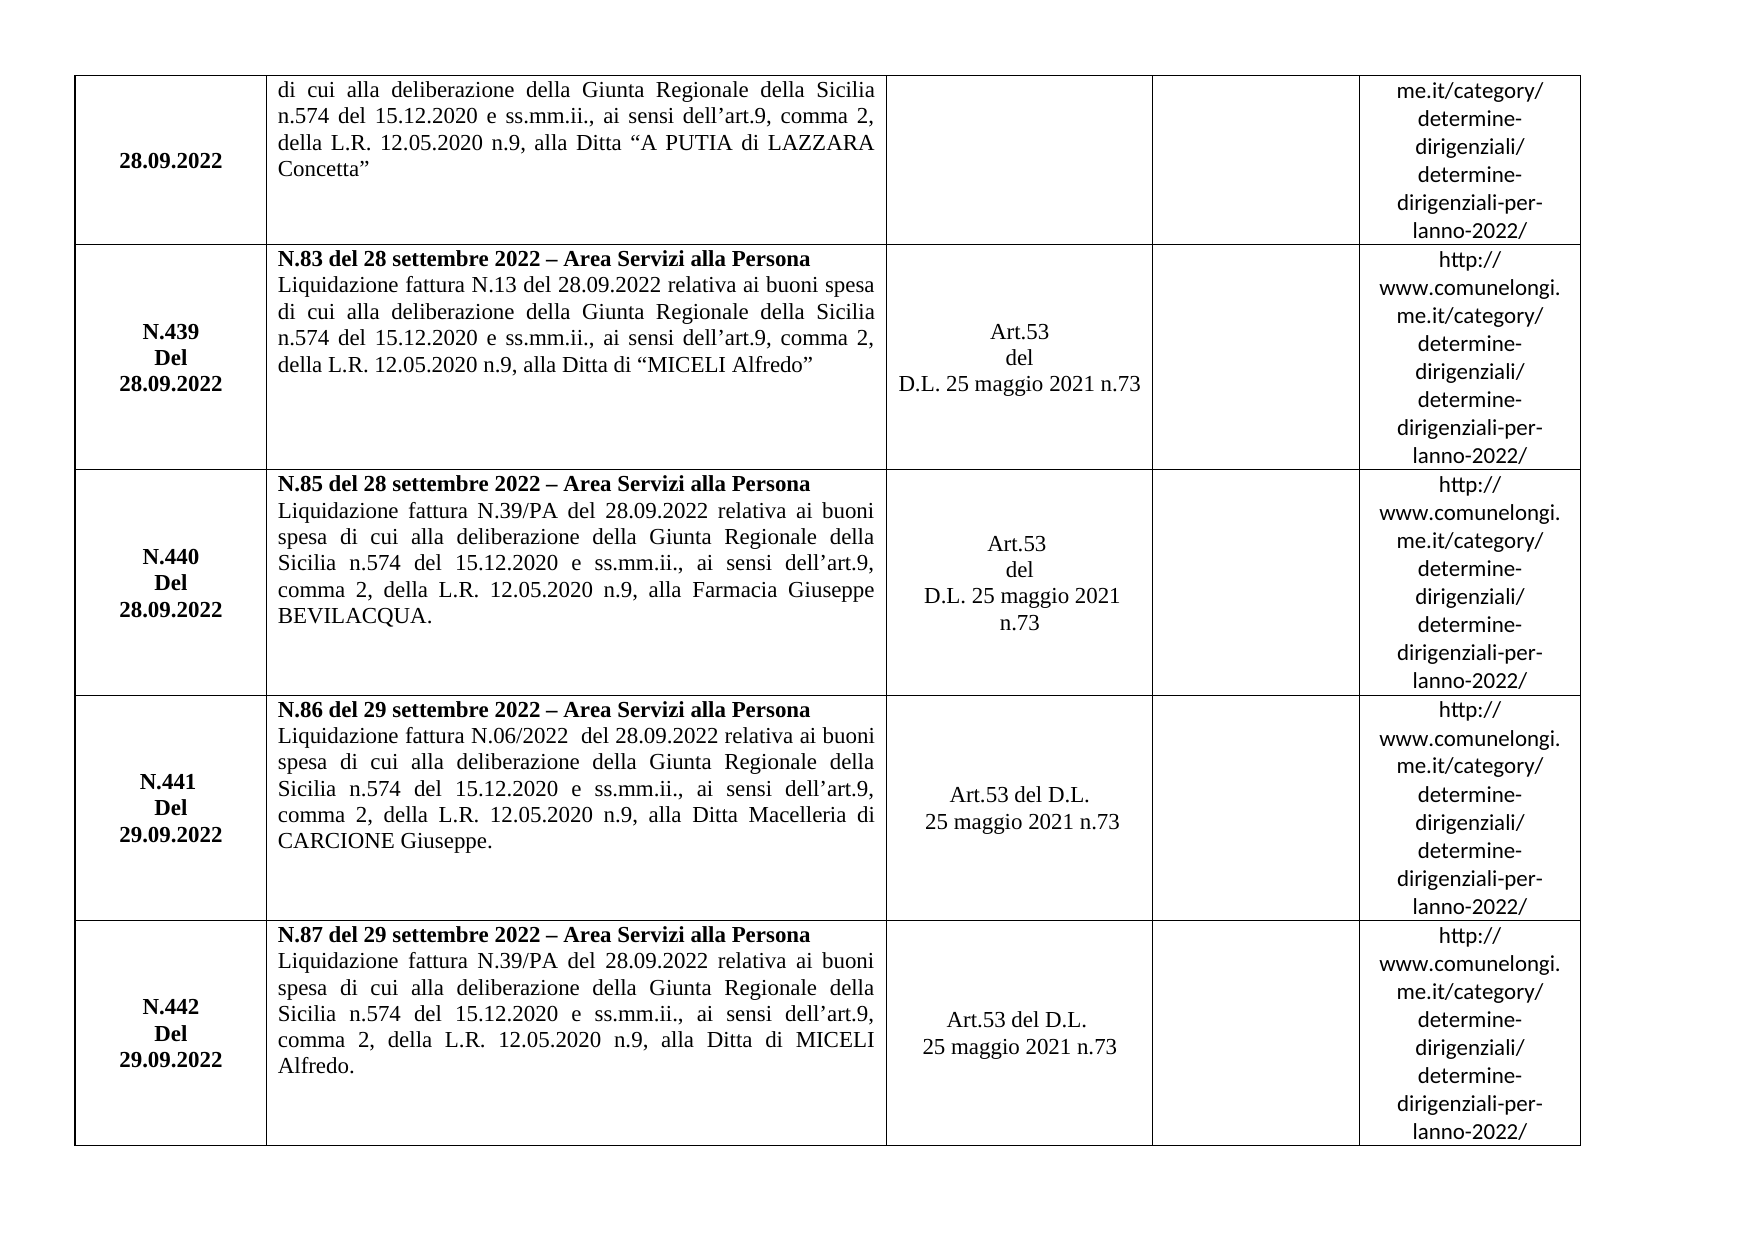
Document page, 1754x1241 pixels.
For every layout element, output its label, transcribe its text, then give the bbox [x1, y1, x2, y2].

table_cell [1153, 696, 1359, 920]
table_cell [1153, 470, 1359, 694]
table_cell [1153, 921, 1359, 1145]
table_cell N.440 Del 28.09.2022 [76, 470, 266, 694]
table_cell [1153, 76, 1359, 244]
table_cell [887, 76, 1152, 244]
table_cell N.439 Del 28.09.2022 [76, 245, 266, 469]
table_cell di cui alla deliberazione della Giunta Regionale della Sicilia n.574 del 15.12.2020 e ss.mm.ii., ai sensi dell’art.9, comma 2, della L.R. 12.05.2020 n.9, alla Ditta “A PUTIA di LAZZARA Concetta” [267, 76, 886, 244]
table_cell 28.09.2022 [76, 76, 266, 244]
table_cell Art.53 del D.L. 25 maggio 2021 n.73 [887, 245, 1152, 469]
table_cell Art.53 del D.L. 25 maggio 2021 n.73 [887, 921, 1152, 1145]
table_cell http://www.comunelongi.me.it/category/determine-dirigenziali/determine-dirigenziali-per-lanno-2022/ [1360, 696, 1580, 920]
table_cell Art.53 del D.L. 25 maggio 2021 n.73 [887, 470, 1152, 694]
table_cell N.442 Del 29.09.2022 [76, 921, 266, 1145]
table_cell me.it/category/determine-dirigenziali/determine-dirigenziali-per-lanno-2022/ [1360, 76, 1580, 244]
table_cell N.441 Del 29.09.2022 [76, 696, 266, 920]
table_cell http://www.comunelongi.me.it/category/determine-dirigenziali/determine-dirigenziali-per-lanno-2022/ [1360, 245, 1580, 469]
table_cell http://www.comunelongi.me.it/category/determine-dirigenziali/determine-dirigenziali-per-lanno-2022/ [1360, 921, 1580, 1145]
table_cell N.85 del 28 settembre 2022 – Area Servizi alla Persona Liquidazione fattura N.39/PA del 28.09.2022 relativa ai buoni spesa di cui alla deliberazione della Giunta Regionale della Sicilia n.574 del 15.12.2020 e ss.mm.ii., ai sensi dell’art.9, comma 2, della L.R. 12.05.2020 n.9, alla Farmacia Giuseppe BEVILACQUA. [267, 470, 886, 694]
table_cell N.87 del 29 settembre 2022 – Area Servizi alla Persona Liquidazione fattura N.39/PA del 28.09.2022 relativa ai buoni spesa di cui alla deliberazione della Giunta Regionale della Sicilia n.574 del 15.12.2020 e ss.mm.ii., ai sensi dell’art.9, comma 2, della L.R. 12.05.2020 n.9, alla Ditta di MICELI Alfredo. [267, 921, 886, 1145]
table_cell N.86 del 29 settembre 2022 – Area Servizi alla Persona Liquidazione fattura N.06/2022 del 28.09.2022 relativa ai buoni spesa di cui alla deliberazione della Giunta Regionale della Sicilia n.574 del 15.12.2020 e ss.mm.ii., ai sensi dell’art.9, comma 2, della L.R. 12.05.2020 n.9, alla Ditta Macelleria di CARCIONE Giuseppe. [267, 696, 886, 920]
table_cell Art.53 del D.L. 25 maggio 2021 n.73 [887, 696, 1152, 920]
table_cell http://www.comunelongi.me.it/category/determine-dirigenziali/determine-dirigenziali-per-lanno-2022/ [1360, 470, 1580, 694]
table_cell N.83 del 28 settembre 2022 – Area Servizi alla Persona Liquidazione fattura N.13 del 28.09.2022 relativa ai buoni spesa di cui alla deliberazione della Giunta Regionale della Sicilia n.574 del 15.12.2020 e ss.mm.ii., ai sensi dell’art.9, comma 2, della L.R. 12.05.2020 n.9, alla Ditta di “MICELI Alfredo” [267, 245, 886, 469]
table_cell [1153, 245, 1359, 469]
